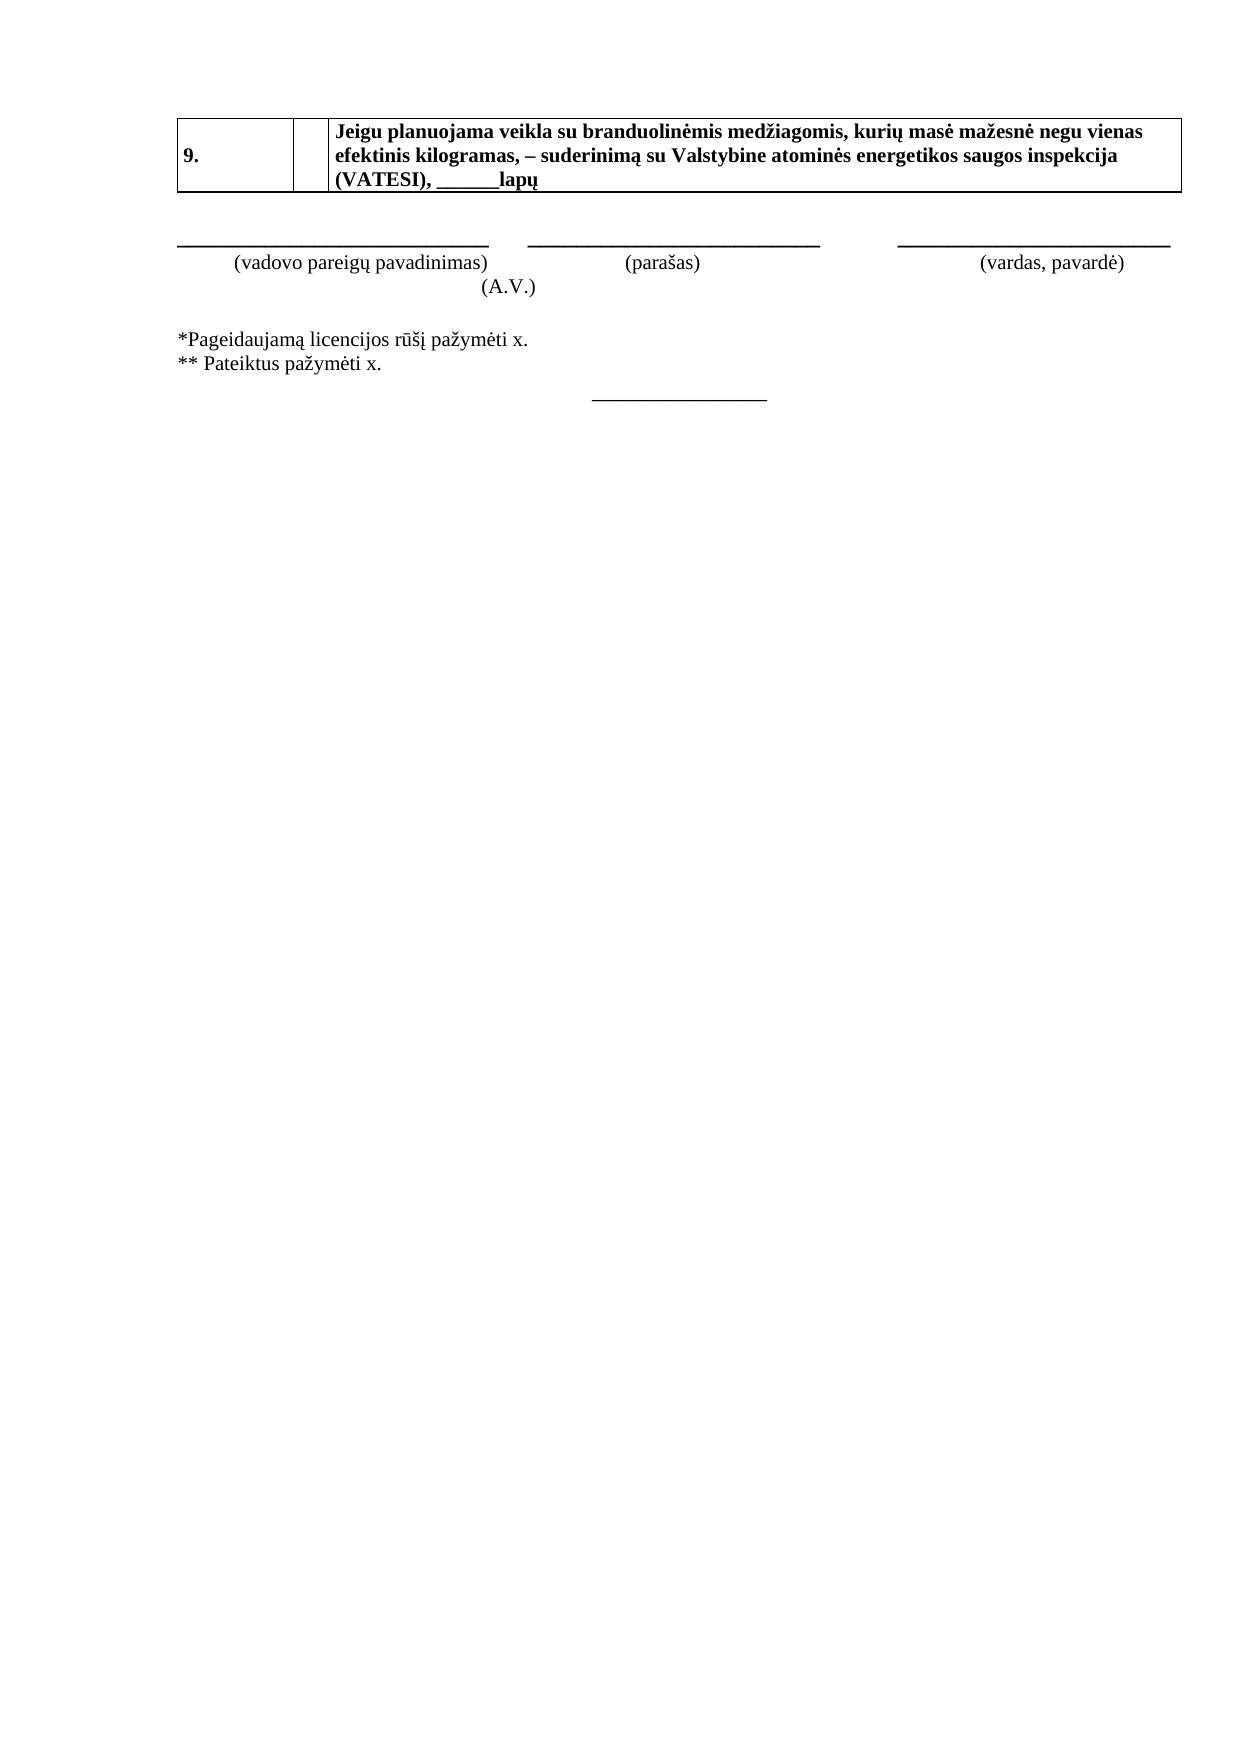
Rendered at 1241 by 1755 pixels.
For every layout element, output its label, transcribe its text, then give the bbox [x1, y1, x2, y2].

table_cell [294, 119, 328, 191]
table_cell Jeigu planuojama veikla su branduolinėmis medžiagomis, kurių masė mažesnė negu vienas efektinis kilogramas, – suderinimą su Valstybine atominės energetikos saugos inspekcija (VATESI), ______lapų [329, 119, 1181, 191]
text (A.V.) [177, 274, 1181, 298]
text ** pateiktus pažymėti x. [177, 351, 1181, 375]
text (vadovo pareigų pavadinimas) (parašas) (vardas, pavardė) [177, 250, 1181, 274]
table_cell 9. [178, 119, 293, 191]
text *Pageidaujamą licencijos rūšį pažymėti x. [177, 327, 1181, 351]
text ______________ [177, 375, 1181, 404]
